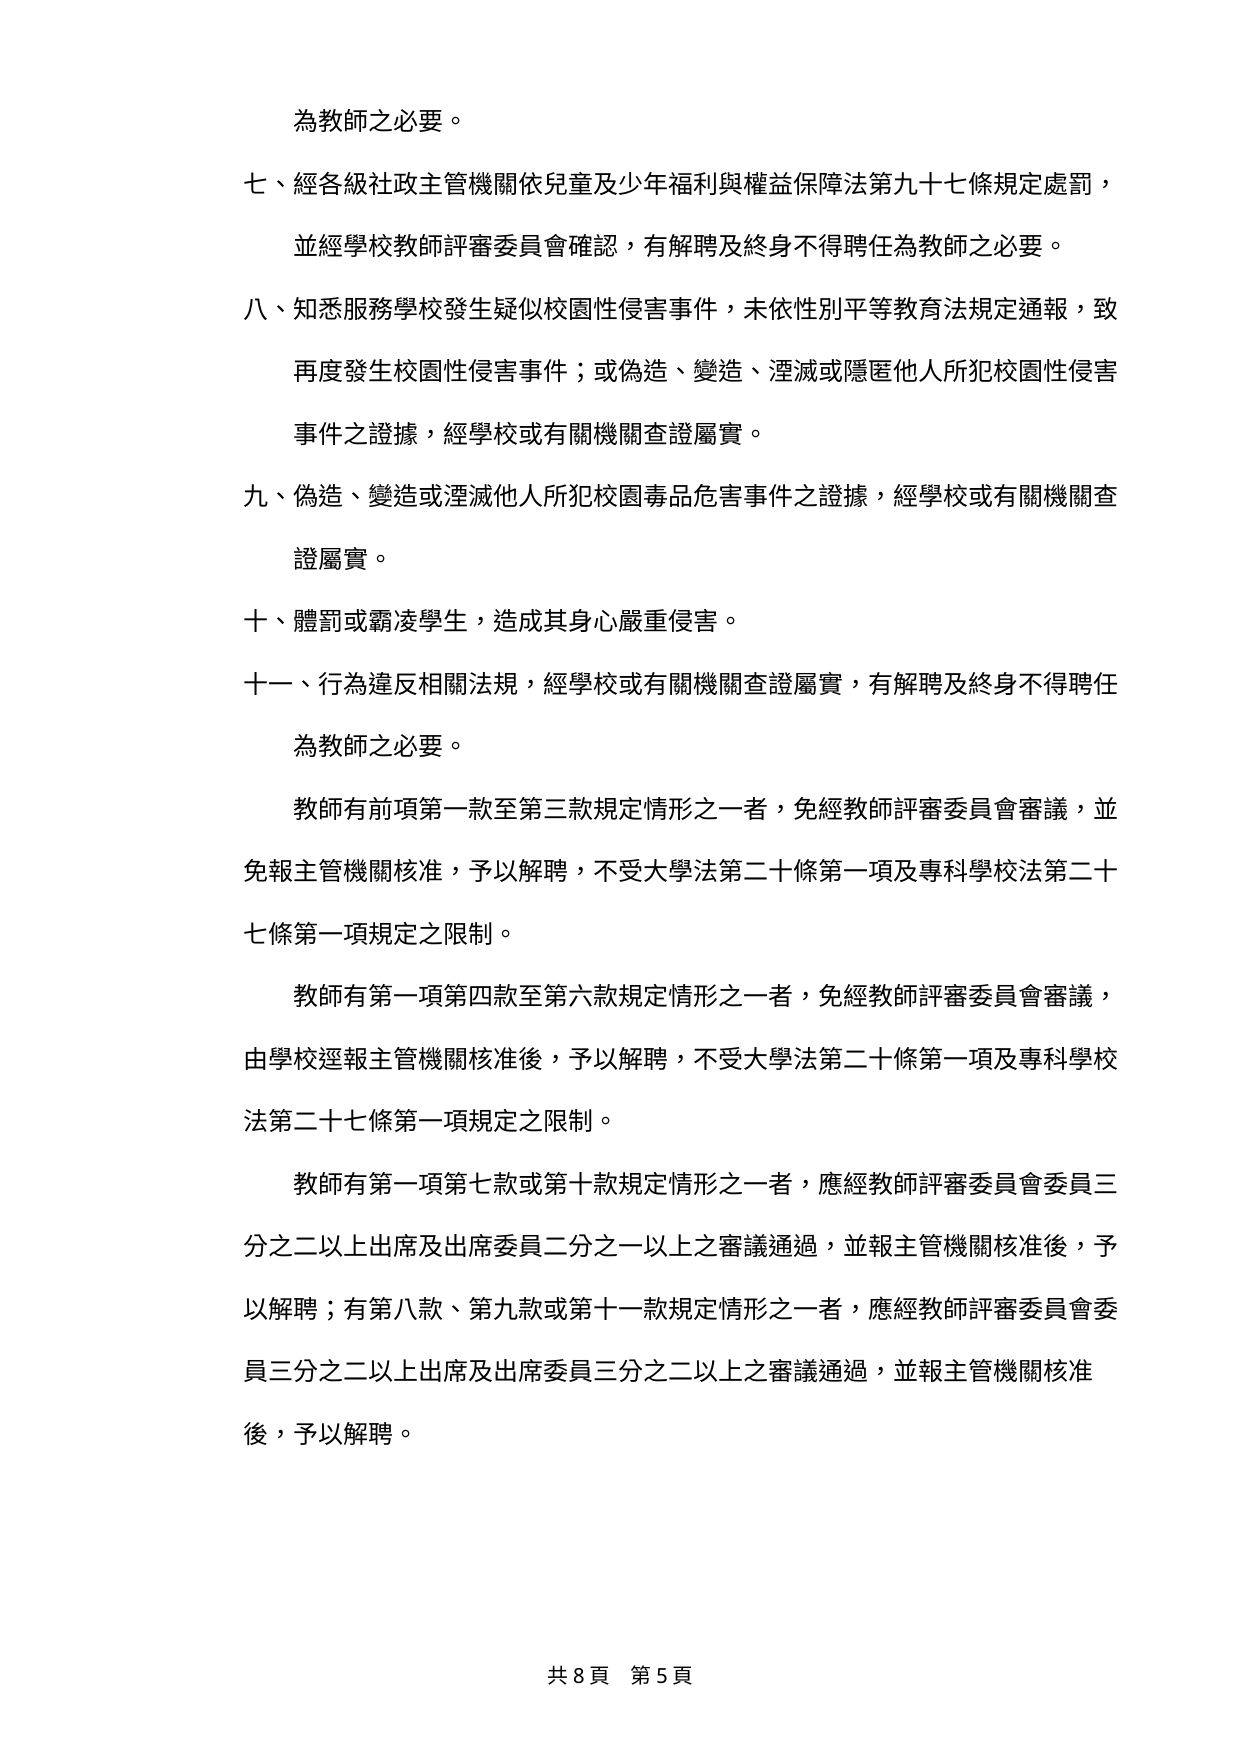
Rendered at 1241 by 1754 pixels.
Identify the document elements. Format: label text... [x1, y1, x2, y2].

text 事件之證據，經學校或有關機關查證屬實。 [118, 391, 1122, 453]
text 十一、行為違反相關法規，經學校或有關機關查證屬實，有解聘及終身不得聘任 [118, 641, 1122, 703]
text 以解聘；有第八款、第九款或第十一款規定情形之一者，應經教師評審委員會委 [118, 1266, 1122, 1328]
text 為教師之必要。 [118, 78, 1122, 141]
text 九、偽造、變造或湮滅他人所犯校園毒品危害事件之證據，經學校或有關機關查 [118, 453, 1122, 516]
text 後，予以解聘。 [118, 1391, 1122, 1453]
text 十、體罰或霸凌學生，造成其身心嚴重侵害。 [118, 578, 1122, 641]
text 教師有第一項第七款或第十款規定情形之一者，應經教師評審委員會委員三 [118, 1141, 1122, 1203]
text 並經學校教師評審委員會確認，有解聘及終身不得聘任為教師之必要。 [118, 203, 1122, 266]
text 再度發生校園性侵害事件；或偽造、變造、湮滅或隱匿他人所犯校園性侵害 [118, 328, 1122, 391]
text 八、知悉服務學校發生疑似校園性侵害事件，未依性別平等教育法規定通報，致 [118, 266, 1122, 328]
text 由學校逕報主管機關核准後，予以解聘，不受大學法第二十條第一項及專科學校 [118, 1016, 1122, 1078]
text 七條第一項規定之限制。 [118, 891, 1122, 953]
text 為教師之必要。 [118, 703, 1122, 766]
text 教師有第一項第四款至第六款規定情形之一者，免經教師評審委員會審議， [118, 953, 1122, 1016]
text 分之二以上出席及出席委員二分之一以上之審議通過，並報主管機關核准後，予 [118, 1203, 1122, 1266]
text 免報主管機關核准，予以解聘，不受大學法第二十條第一項及專科學校法第二十 [118, 828, 1122, 891]
text 員三分之二以上出席及出席委員三分之二以上之審議通過，並報主管機關核准 [118, 1328, 1122, 1391]
text 教師有前項第一款至第三款規定情形之一者，免經教師評審委員會審議，並 [118, 766, 1122, 828]
text 證屬實。 [118, 516, 1122, 578]
text 七、經各級社政主管機關依兒童及少年福利與權益保障法第九十七條規定處罰， [118, 141, 1122, 203]
text 法第二十七條第一項規定之限制。 [118, 1078, 1122, 1141]
